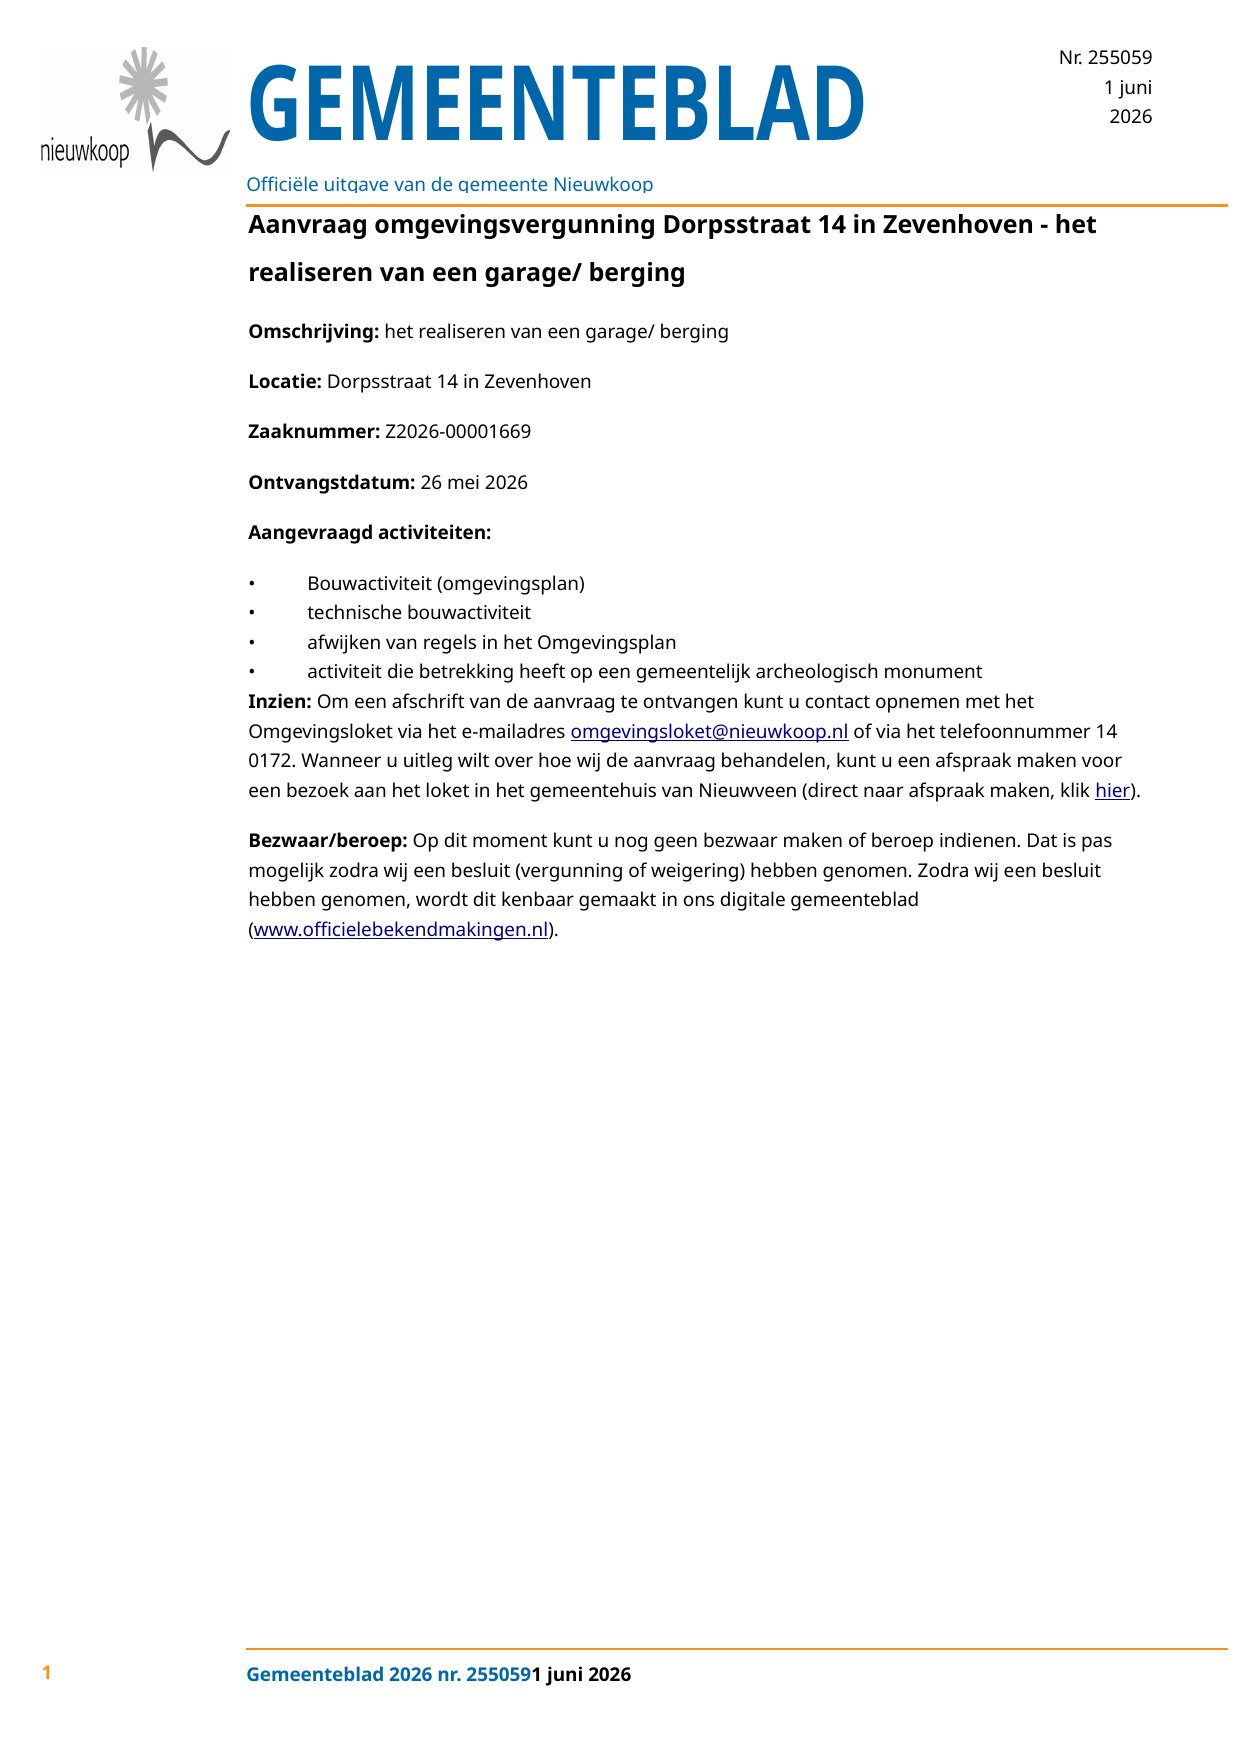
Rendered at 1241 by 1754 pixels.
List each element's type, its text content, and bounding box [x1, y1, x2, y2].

text Ontvangstdatum: 26 mei 2026 [248, 469, 1152, 495]
text Aanvraag omgevingsvergunning Dorpsstraat 14 in Zevenhoven - het realiseren van een garage/ berging [248, 207, 1152, 288]
text Bezwaar/beroep: Op dit moment kunt u nog geen bezwaar maken of beroep indienen. Dat is pas mogelijk zodra wij een besluit (vergunning of weigering) hebben genomen. Zodra wij een besluit hebben genomen, wordt dit kenbaar gemaakt in ons digitale gemeenteblad (www.officielebekendmakingen.nl). [248, 827, 1152, 942]
list activiteit die betrekking heeft op een gemeentelijk archeologisch monument [248, 659, 1152, 684]
list Bouwactiviteit (omgevingsplan) [248, 570, 1152, 596]
text Zaaknummer: Z2026-00001669 [248, 419, 1152, 444]
text Inzien: Om een afschrift van de aanvraag te ontvangen kunt u contact opnemen met het Omgevingsloket via het e-mailadres omgevingsloket@nieuwkoop.nl of via het telefoonnummer 14 0172. Wanneer u uitleg wilt over hoe wij de aanvraag behandelen, kunt u een afspraak maken voor een bezoek aan het loket in het gemeentehuis van Nieuwveen (direct naar afspraak maken, klik hier). [248, 688, 1152, 803]
text Locatie: Dorpsstraat 14 in Zevenhoven [248, 368, 1152, 394]
text Aangevraagd activiteiten: [248, 519, 1152, 545]
text Omschrijving: het realiseren van een garage/ berging [248, 318, 1152, 344]
list technische bouwactiviteit [248, 599, 1152, 625]
list afwijken van regels in het Omgevingsplan [248, 629, 1152, 655]
picture [41, 47, 231, 172]
